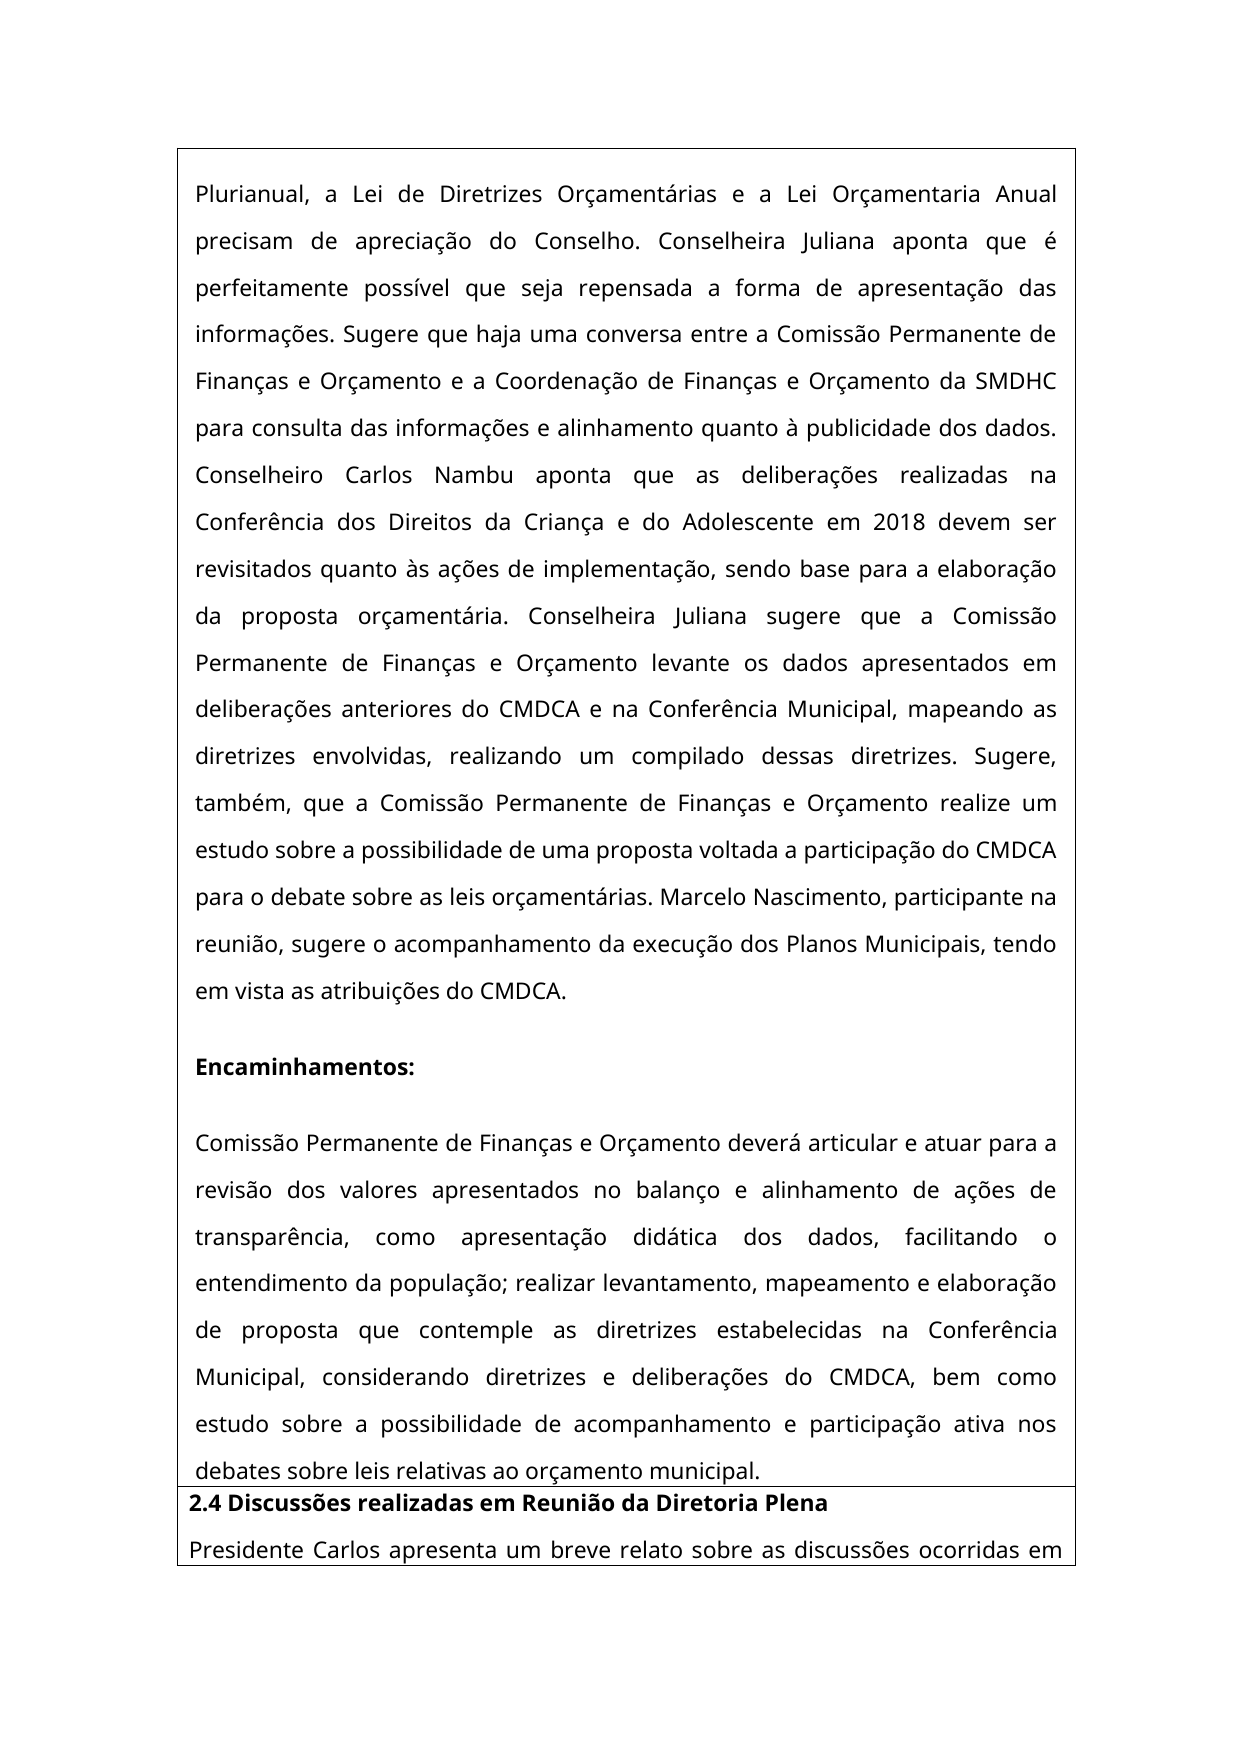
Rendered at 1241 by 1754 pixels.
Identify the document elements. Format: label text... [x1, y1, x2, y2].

table_cell Plurianual, a Lei de Diretrizes Orçamentárias e a Lei Orçamentaria Anual precisam de apreciação do Conselho. Conselheira Juliana aponta que é perfeitamente possível que seja repensada a forma de apresentação das informações. Sugere que haja uma conversa entre a Comissão Permanente de Finanças e Orçamento e a Coordenação de Finanças e Orçamento da SMDHC para consulta das informações e alinhamento quanto à publicidade dos dados. Conselheiro Carlos Nambu aponta que as deliberações realizadas na Conferência dos Direitos da Criança e do Adolescente em 2018 devem ser revisitados quanto às ações de implementação, sendo base para a elaboração da proposta orçamentária. Conselheira Juliana sugere que a Comissão Permanente de Finanças e Orçamento levante os dados apresentados em deliberações anteriores do CMDCA e na Conferência Municipal, mapeando as diretrizes envolvidas, realizando um compilado dessas diretrizes. Sugere, também, que a Comissão Permanente de Finanças e Orçamento realize um estudo sobre a possibilidade de uma proposta voltada a participação do CMDCA para o debate sobre as leis orçamentárias. Marcelo Nascimento, participante na reunião, sugere o acompanhamento da execução dos Planos Municipais, tendo em vista as atribuições do CMDCA. Encaminhamentos: Comissão Permanente de Finanças e Orçamento deverá articular e atuar para a revisão dos valores apresentados no balanço e alinhamento de ações de transparência, como apresentação didática dos dados, facilitando o entendimento da população; realizar levantamento, mapeamento e elaboração de proposta que contemple as diretrizes estabelecidas na Conferência Municipal, considerando diretrizes e deliberações do CMDCA, bem como estudo sobre a possibilidade de acompanhamento e participação ativa nos debates sobre leis relativas ao orçamento municipal. [178, 149, 1075, 1486]
table_cell 2.4 Discussões realizadas em Reunião da Diretoria Plena Presidente Carlos apresenta um breve relato sobre as discussões ocorridas em [178, 1487, 1075, 1565]
